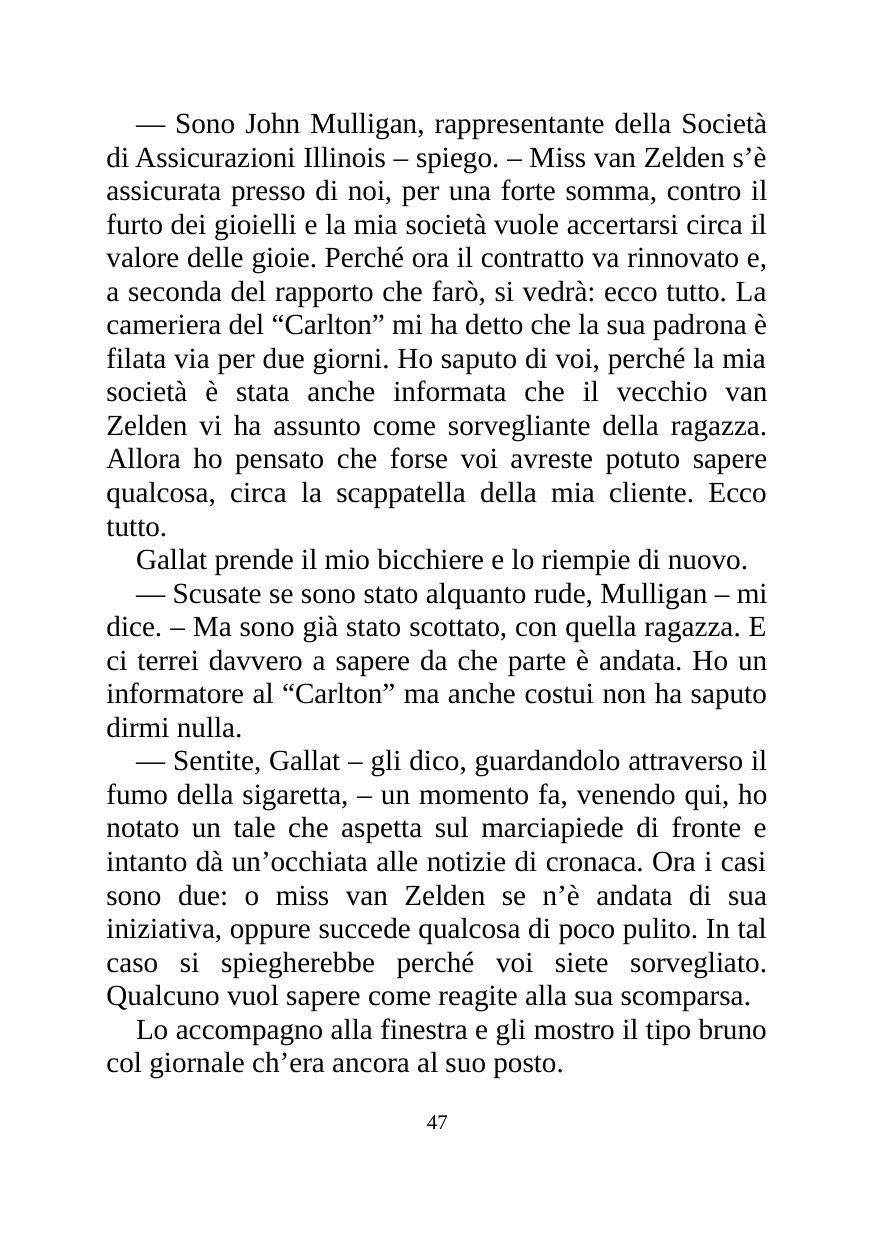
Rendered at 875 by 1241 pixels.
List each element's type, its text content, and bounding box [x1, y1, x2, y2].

text — Sentite, Gallat – gli dico, guardandolo attraverso il fumo della sigaretta, – un momento fa, venendo qui, ho notato un tale che aspetta sul marciapiede di fronte e intanto dà un’occhiata alle notizie di cronaca. Ora i casi sono due: o miss van Zelden se n’è andata di sua iniziativa, oppure succede qualcosa di poco pulito. In tal caso si spiegherebbe perché voi siete sorvegliato. Qualcuno vuol sapere come reagite alla sua scomparsa. [106, 743, 768, 1012]
text Lo accompagno alla finestra e gli mostro il tipo bruno col giornale ch’era ancora al suo posto. [106, 1012, 768, 1079]
text — Sono John Mulligan, rappresentante della Società di Assicurazioni Illinois – spiego. – Miss van Zelden s’è assicurata presso di noi, per una forte somma, contro il furto dei gioielli e la mia società vuole accertarsi circa il valore delle gioie. Perché ora il contratto va rinnovato e, a seconda del rapporto che farò, si vedrà: ecco tutto. La cameriera del “Carlton” mi ha detto che la sua padrona è filata via per due giorni. Ho saputo di voi, perché la mia società è stata anche informata che il vecchio van Zelden vi ha assunto come sorvegliante della ragazza. Allora ho pensato che forse voi avreste potuto sapere qualcosa, circa la scappatella della mia cliente. Ecco tutto. [106, 106, 768, 542]
text — Scusate se sono stato alquanto rude, Mulligan – mi dice. – Ma sono già stato scottato, con quella ragazza. E ci terrei davvero a sapere da che parte è andata. Ho un informatore al “Carlton” ma anche costui non ha saputo dirmi nulla. [106, 576, 768, 743]
text Gallat prende il mio bicchiere e lo riempie di nuovo. [106, 542, 768, 576]
